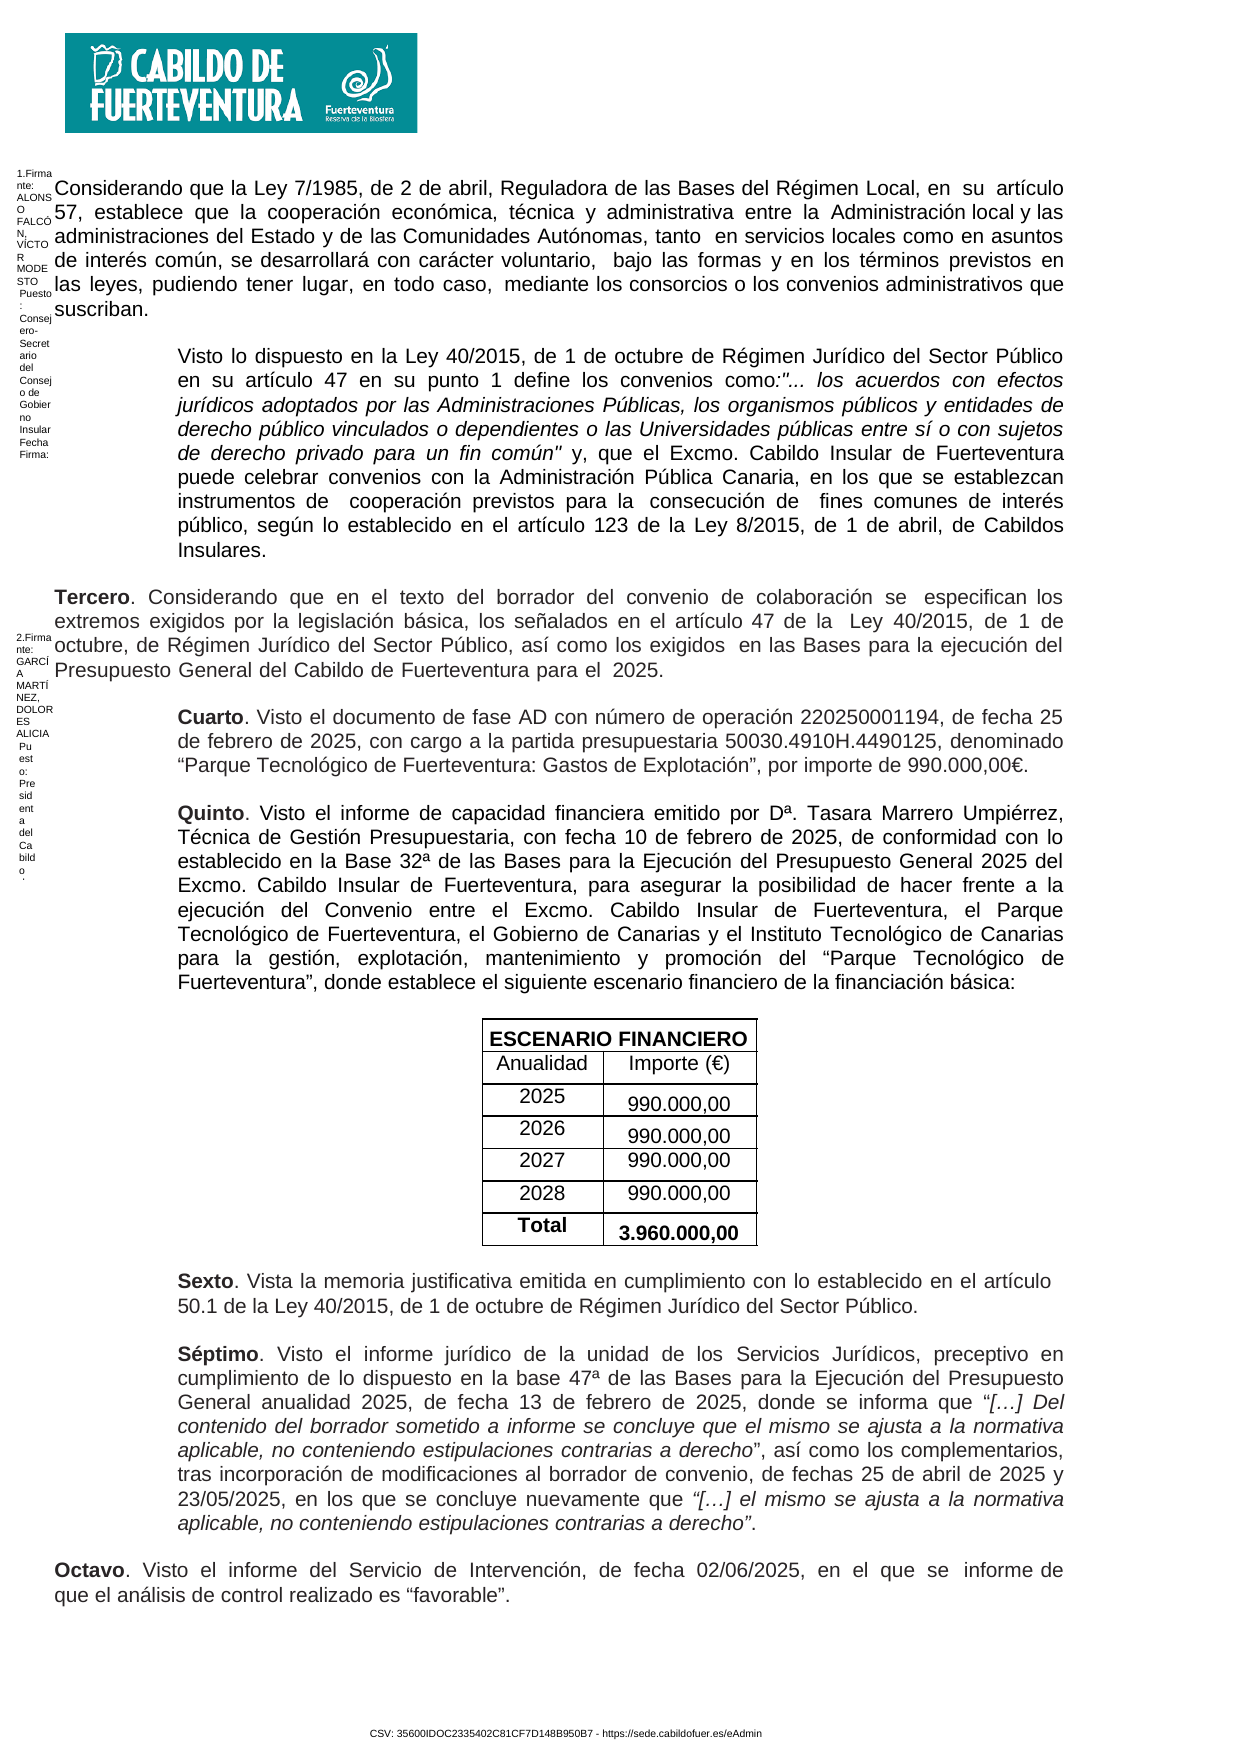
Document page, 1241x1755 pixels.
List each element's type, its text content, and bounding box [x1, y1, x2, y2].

text Puesto: Consejero-Secretario del Consejo de Gobierno Insular Fecha Firma: 11/06/2025 12:07:43 [19, 288, 52, 463]
text 1.Firmante: ALONSO FALCÓN, VÍCTOR MODESTO [17, 167, 54, 287]
text Cuarto. Visto el documento de fase AD con número de operación 220250001194, de fecha 25 de febrero de 2025, con cargo a la partida presupuestaria 50030.4910H.4490125, denominado “Parque Tecnológico de Fuerteventura: Gastos de Explotación”, por importe de 990.000,00€. [177, 705, 1064, 777]
table_cell Total [483, 1214, 603, 1244]
table_cell Anualidad [483, 1052, 603, 1083]
table_cell 990.000,00 [604, 1149, 756, 1180]
table_cell 3.960.000,00 [604, 1214, 756, 1244]
table_cell 2028 [483, 1182, 603, 1212]
text Séptimo. Visto el informe jurídico de la unidad de los Servicios Jurídicos, preceptivo en cumplimiento de lo dispuesto en la base 47ª de las Bases para la Ejecución del Presupuesto General anualidad 2025, de fecha 13 de febrero de 2025, donde se informa que “[…] Del contenido del borrador sometido a informe se concluye que el mismo se ajusta a la normativa aplicable, no conteniendo estipulaciones contrarias a derecho”, así como los complementarios, tras incorporación de modificaciones al borrador de convenio, de fechas 25 de abril de 2025 y 23/05/2025, en los que se concluye nuevamente que “[…] el mismo se ajusta a la normativa aplicable, no conteniendo estipulaciones contrarias a derecho”. [177, 1341, 1064, 1534]
text Visto lo dispuesto en la Ley 40/2015, de 1 de octubre de Régimen Jurídico del Sector Público en su artículo 47 en su punto 1 define los convenios como:"... los acuerdos con efectos jurídicos adoptados por las Administraciones Públicas, los organismos públicos y entidades de derecho público vinculados o dependientes o las Universidades públicas entre sí o con sujetos de derecho privado para un fin común" y, que el Excmo. Cabildo Insular de Fuerteventura puede celebrar convenios con la Administración Pública Canaria, en los que se establezcan instrumentos de cooperación previstos para la consecución de fines comunes de interés público, según lo establecido en el artículo 123 de la Ley 8/2015, de 1 de abril, de Cabildos Insulares. [177, 344, 1064, 561]
table_cell 2026 [483, 1117, 603, 1148]
text Sexto. Vista la memoria justificativa emitida en cumplimiento con lo establecido en el artículo [177, 1269, 1241, 1293]
table_cell 990.000,00 [604, 1117, 756, 1148]
table_cell 2025 [483, 1085, 603, 1115]
text 2.Firmante: GARCÍA MARTÍNEZ, DOLORES ALICIA [16, 632, 53, 740]
text Quinto. Visto el informe de capacidad financiera emitido por Dª. Tasara Marrero Umpiérrez, Técnica de Gestión Presupuestaria, con fecha 10 de febrero de 2025, de conformidad con lo establecido en la Base 32ª de las Bases para la Ejecución del Presupuesto General 2025 del Excmo. Cabildo Insular de Fuerteventura, para asegurar la posibilidad de hacer frente a la ejecución del Convenio entre el Excmo. Cabildo Insular de Fuerteventura, el Parque Tecnológico de Fuerteventura, el Gobierno de Canarias y el Instituto Tecnológico de Canarias para la gestión, explotación, mantenimiento y promoción del “Parque Tecnológico de Fuerteventura”, donde establece el siguiente escenario financiero de la financiación básica: [177, 801, 1064, 994]
table_cell Importe (€) [604, 1052, 756, 1083]
text 50.1 de la Ley 40/2015, de 1 de octubre de Régimen Jurídico del Sector Público. [177, 1294, 1241, 1318]
table_cell 990.000,00 [604, 1085, 756, 1115]
table_cell 990.000,00 [604, 1182, 756, 1212]
table_header ESCENARIO FINANCIERO [483, 1020, 756, 1051]
subtitle Considerando que la Ley 7/1985, de 2 de abril, Reguladora de las Bases del Régimen Local, en su artículo 57, establece que la cooperación económica, técnica y administrativa entre la Administración local y las administraciones del Estado y de las Comunidades Autónomas, tanto en servicios locales como en asuntos de interés común, se desarrollará con carácter voluntario, bajo las formas y en los términos previstos en las leyes, pudiendo tener lugar, en todo caso, mediante los consorcios o los convenios administrativos que suscriban. [14, 167, 1064, 463]
text Puesto: Presidenta del Cabildo de Fuerteventura Fecha Firma: 11/06/2025 12:10:59 [19, 740, 36, 879]
subtitle Tercero. Considerando que en el texto del borrador del convenio de colaboración se especifican los extremos exigidos por la legislación básica, los señalados en el artículo 47 de la Ley 40/2015, de 1 de octubre, de Régimen Jurídico del Sector Público, así como los exigidos en las Bases para la ejecución del Presupuesto General del Cabildo de Fuerteventura para el 2025. [54, 585, 1064, 682]
subtitle Octavo. Visto el informe del Servicio de Intervención, de fecha 02/06/2025, en el que se informe de que el análisis de control realizado es “favorable”. [54, 1558, 1064, 1606]
table_cell 2027 [483, 1149, 603, 1180]
